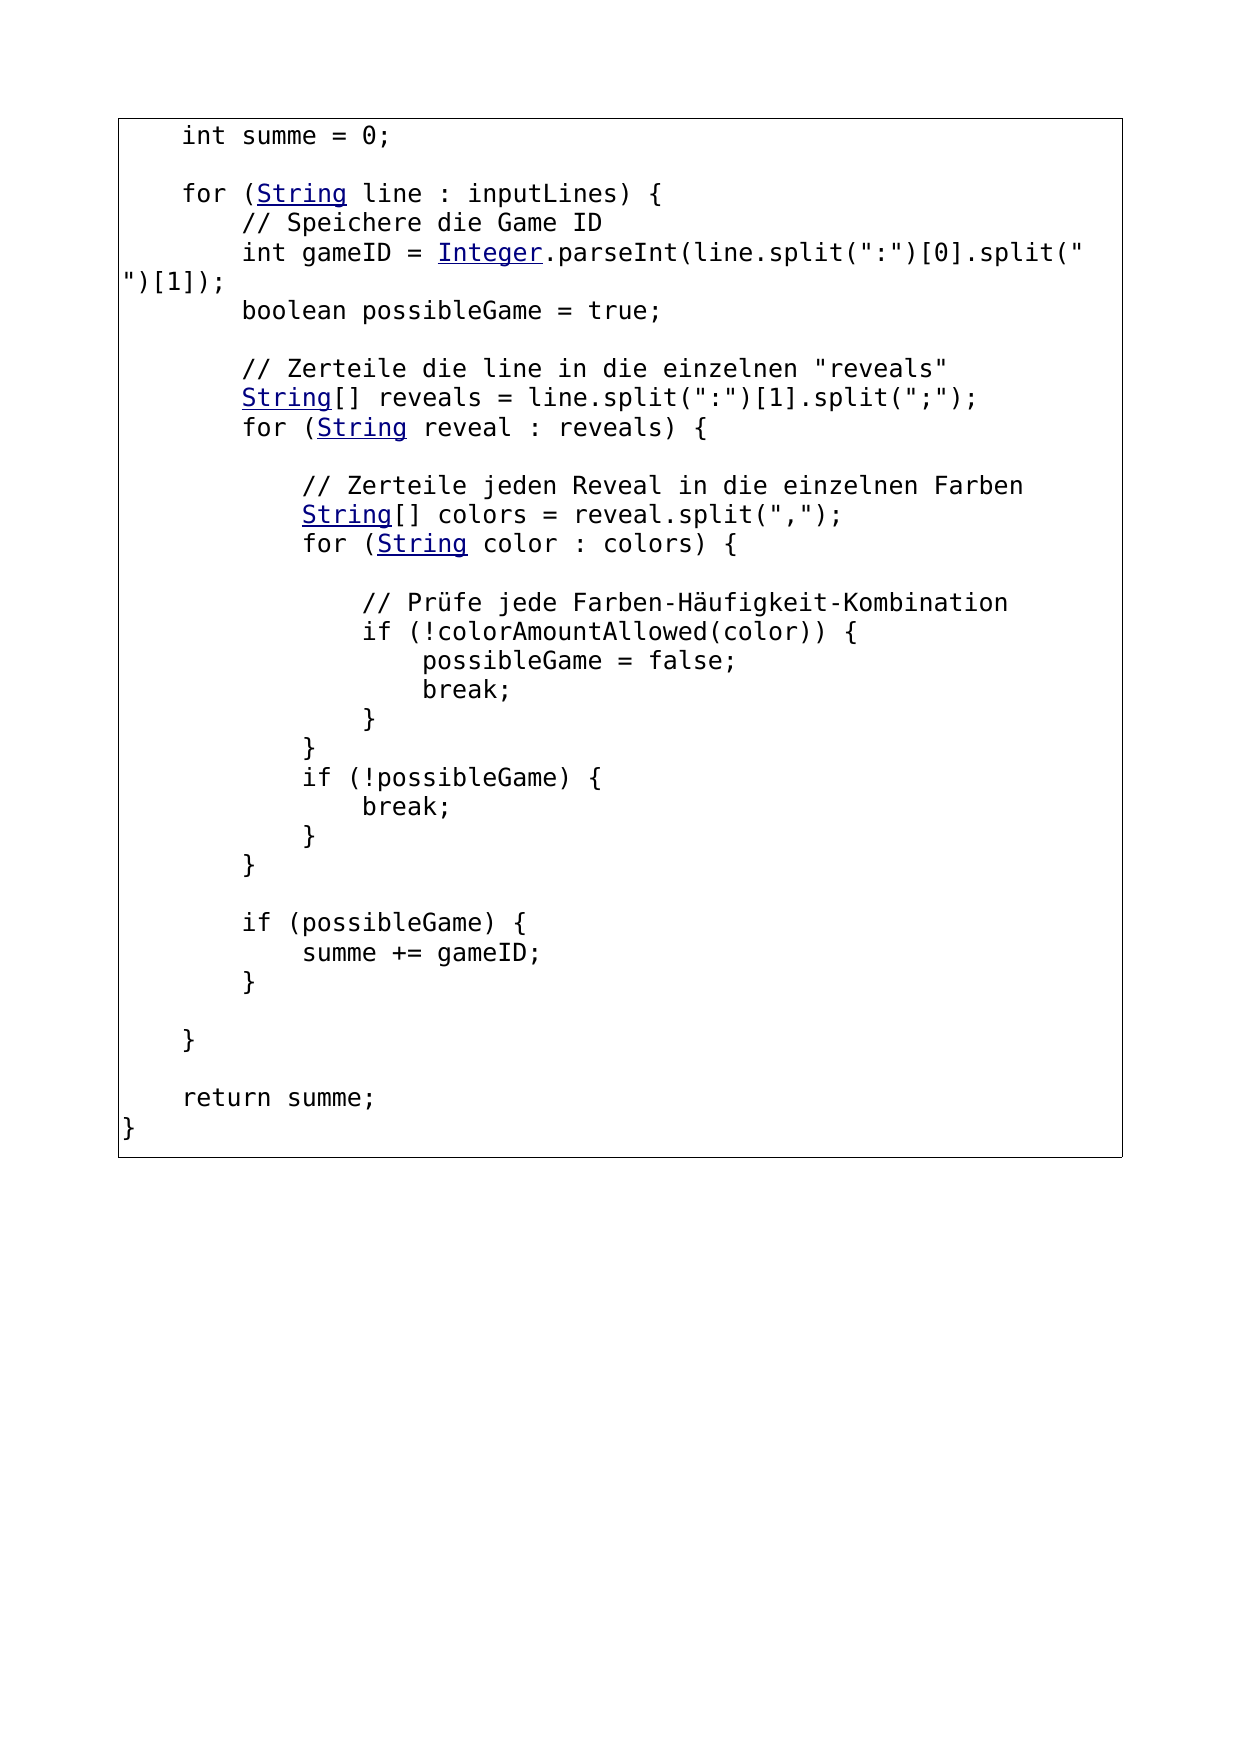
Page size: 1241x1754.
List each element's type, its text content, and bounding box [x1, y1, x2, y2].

table_header int summe = 0; for (String line : inputLines) { // Speichere die Game ID int gameID = Integer.parseInt(line.split(":")[0].split(" ")[1]); boolean possibleGame = true; // Zerteile die line in die einzelnen "reveals" String[] reveals = line.split(":")[1].split(";"); for (String reveal : reveals) { // Zerteile jeden Reveal in die einzelnen Farben String[] colors = reveal.split(","); for (String color : colors) { // Prüfe jede Farben-Häufigkeit-Kombination if (!colorAmountAllowed(color)) { possibleGame = false; break; } } if (!possibleGame) { break; } } if (possibleGame) { summe += gameID; } } return summe; } [119, 119, 1122, 1157]
